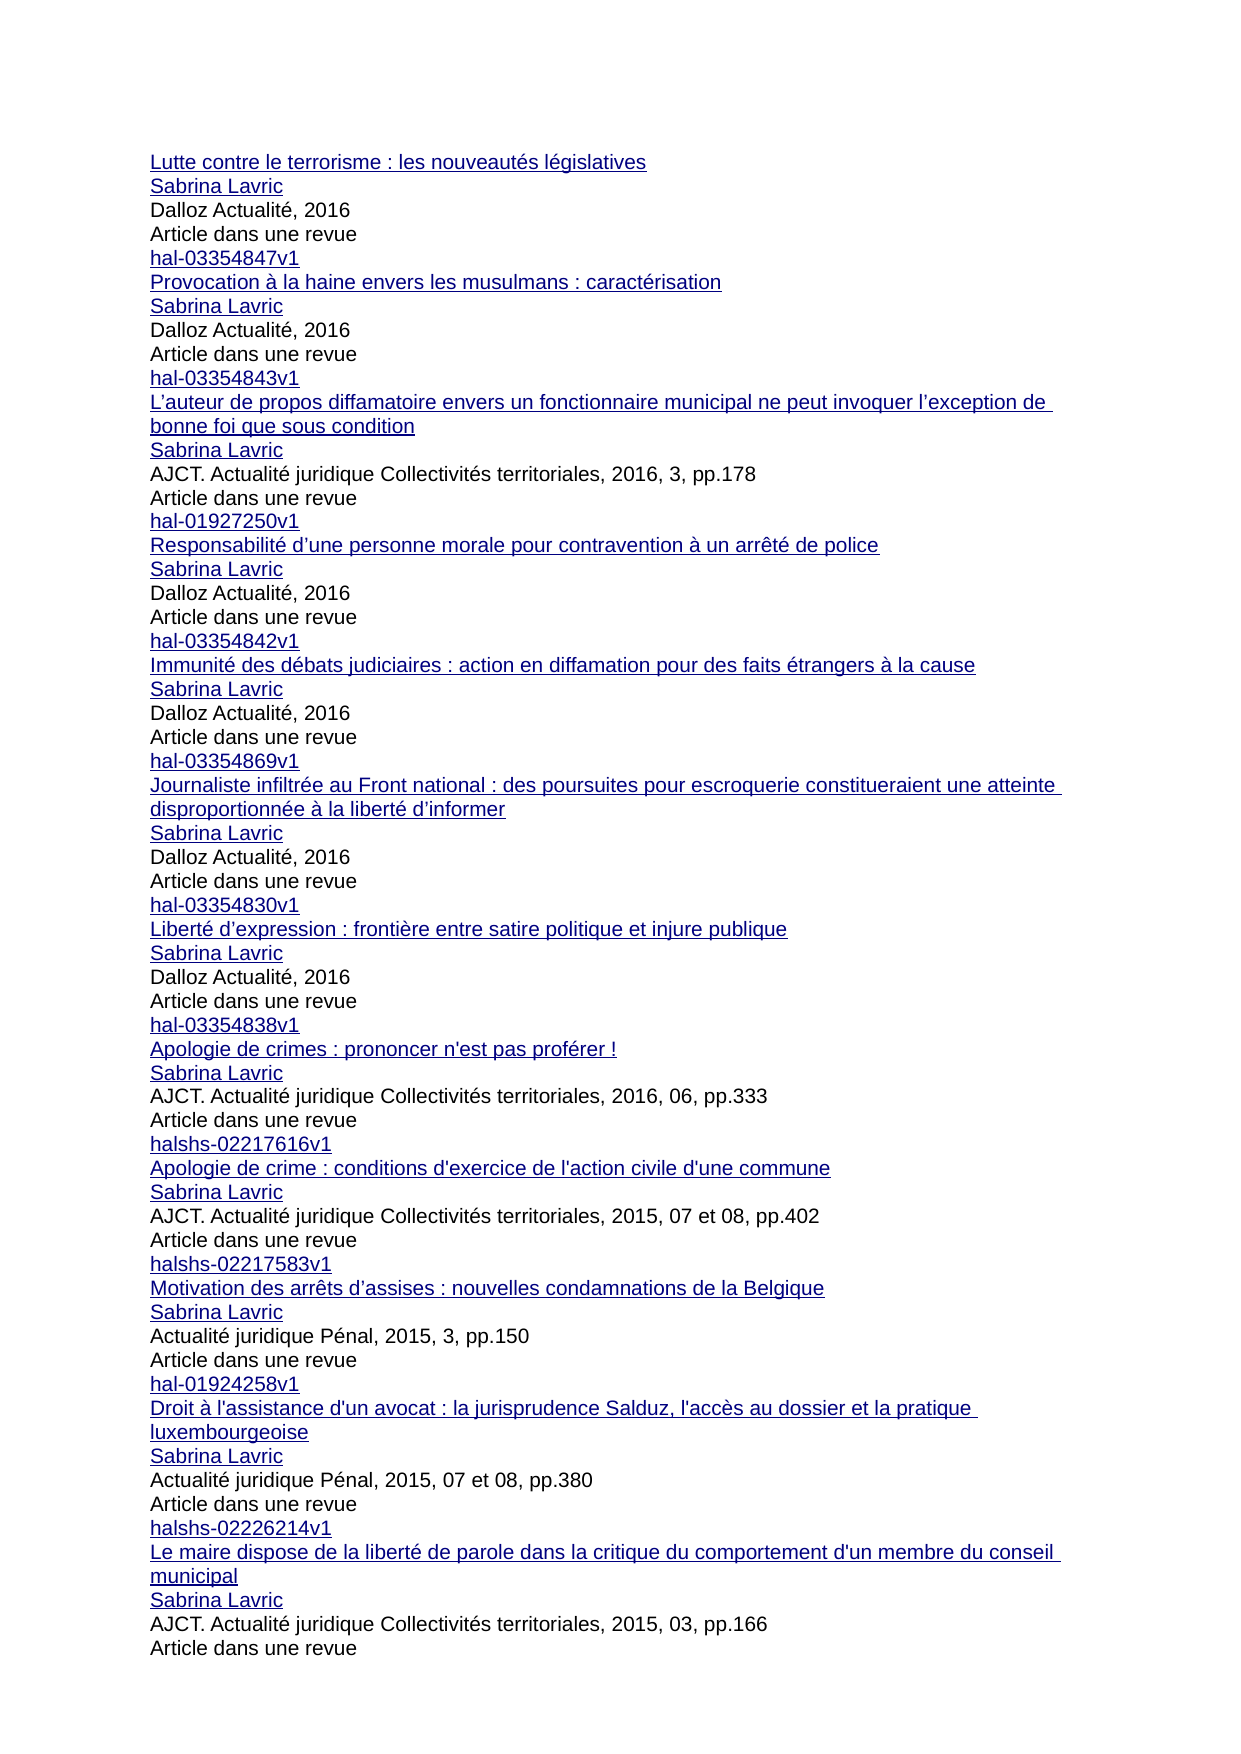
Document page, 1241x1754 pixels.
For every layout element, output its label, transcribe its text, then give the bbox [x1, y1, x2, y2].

table_cell Journaliste infiltrée au Front national : des poursuites pour escroquerie constitueraient une atteinte disproportionnée à la liberté d’informer Sabrina Lavric Dalloz Actualité, 2016 Article dans une revue hal-03354830v1 [150, 773, 1090, 917]
table_cell Responsabilité d’une personne morale pour contravention à un arrêté de police Sabrina Lavric Dalloz Actualité, 2016 Article dans une revue hal-03354842v1 [150, 533, 1090, 653]
table_cell Lutte contre le terrorisme : les nouveautés législatives Sabrina Lavric Dalloz Actualité, 2016 Article dans une revue hal-03354847v1 [150, 150, 1090, 270]
table_cell Droit à l'assistance d'un avocat : la jurisprudence Salduz, l'accès au dossier et la pratique luxembourgeoise Sabrina Lavric Actualité juridique Pénal, 2015, 07 et 08, pp.380 Article dans une revue halshs-02226214v1 [150, 1396, 1090, 1539]
table_cell Apologie de crimes : prononcer n'est pas proférer ! Sabrina Lavric AJCT. Actualité juridique Collectivités territoriales, 2016, 06, pp.333 Article dans une revue halshs-02217616v1 [150, 1036, 1090, 1156]
table_cell Apologie de crime : conditions d'exercice de l'action civile d'une commune Sabrina Lavric AJCT. Actualité juridique Collectivités territoriales, 2015, 07 et 08, pp.402 Article dans une revue halshs-02217583v1 [150, 1156, 1090, 1276]
table_cell Immunité des débats judiciaires : action en diffamation pour des faits étrangers à la cause Sabrina Lavric Dalloz Actualité, 2016 Article dans une revue hal-03354869v1 [150, 653, 1090, 773]
table_cell Le maire dispose de la liberté de parole dans la critique du comportement d'un membre du conseil municipal Sabrina Lavric AJCT. Actualité juridique Collectivités territoriales, 2015, 03, pp.166 Article dans une revue [150, 1540, 1090, 1659]
table_cell L’auteur de propos diffamatoire envers un fonctionnaire municipal ne peut invoquer l’exception de bonne foi que sous condition Sabrina Lavric AJCT. Actualité juridique Collectivités territoriales, 2016, 3, pp.178 Article dans une revue hal-01927250v1 [150, 390, 1090, 533]
table_cell Provocation à la haine envers les musulmans : caractérisation Sabrina Lavric Dalloz Actualité, 2016 Article dans une revue hal-03354843v1 [150, 270, 1090, 389]
table_cell Motivation des arrêts d’assises : nouvelles condamnations de la Belgique Sabrina Lavric Actualité juridique Pénal, 2015, 3, pp.150 Article dans une revue hal-01924258v1 [150, 1276, 1090, 1396]
table_cell Liberté d’expression : frontière entre satire politique et injure publique Sabrina Lavric Dalloz Actualité, 2016 Article dans une revue hal-03354838v1 [150, 917, 1090, 1036]
